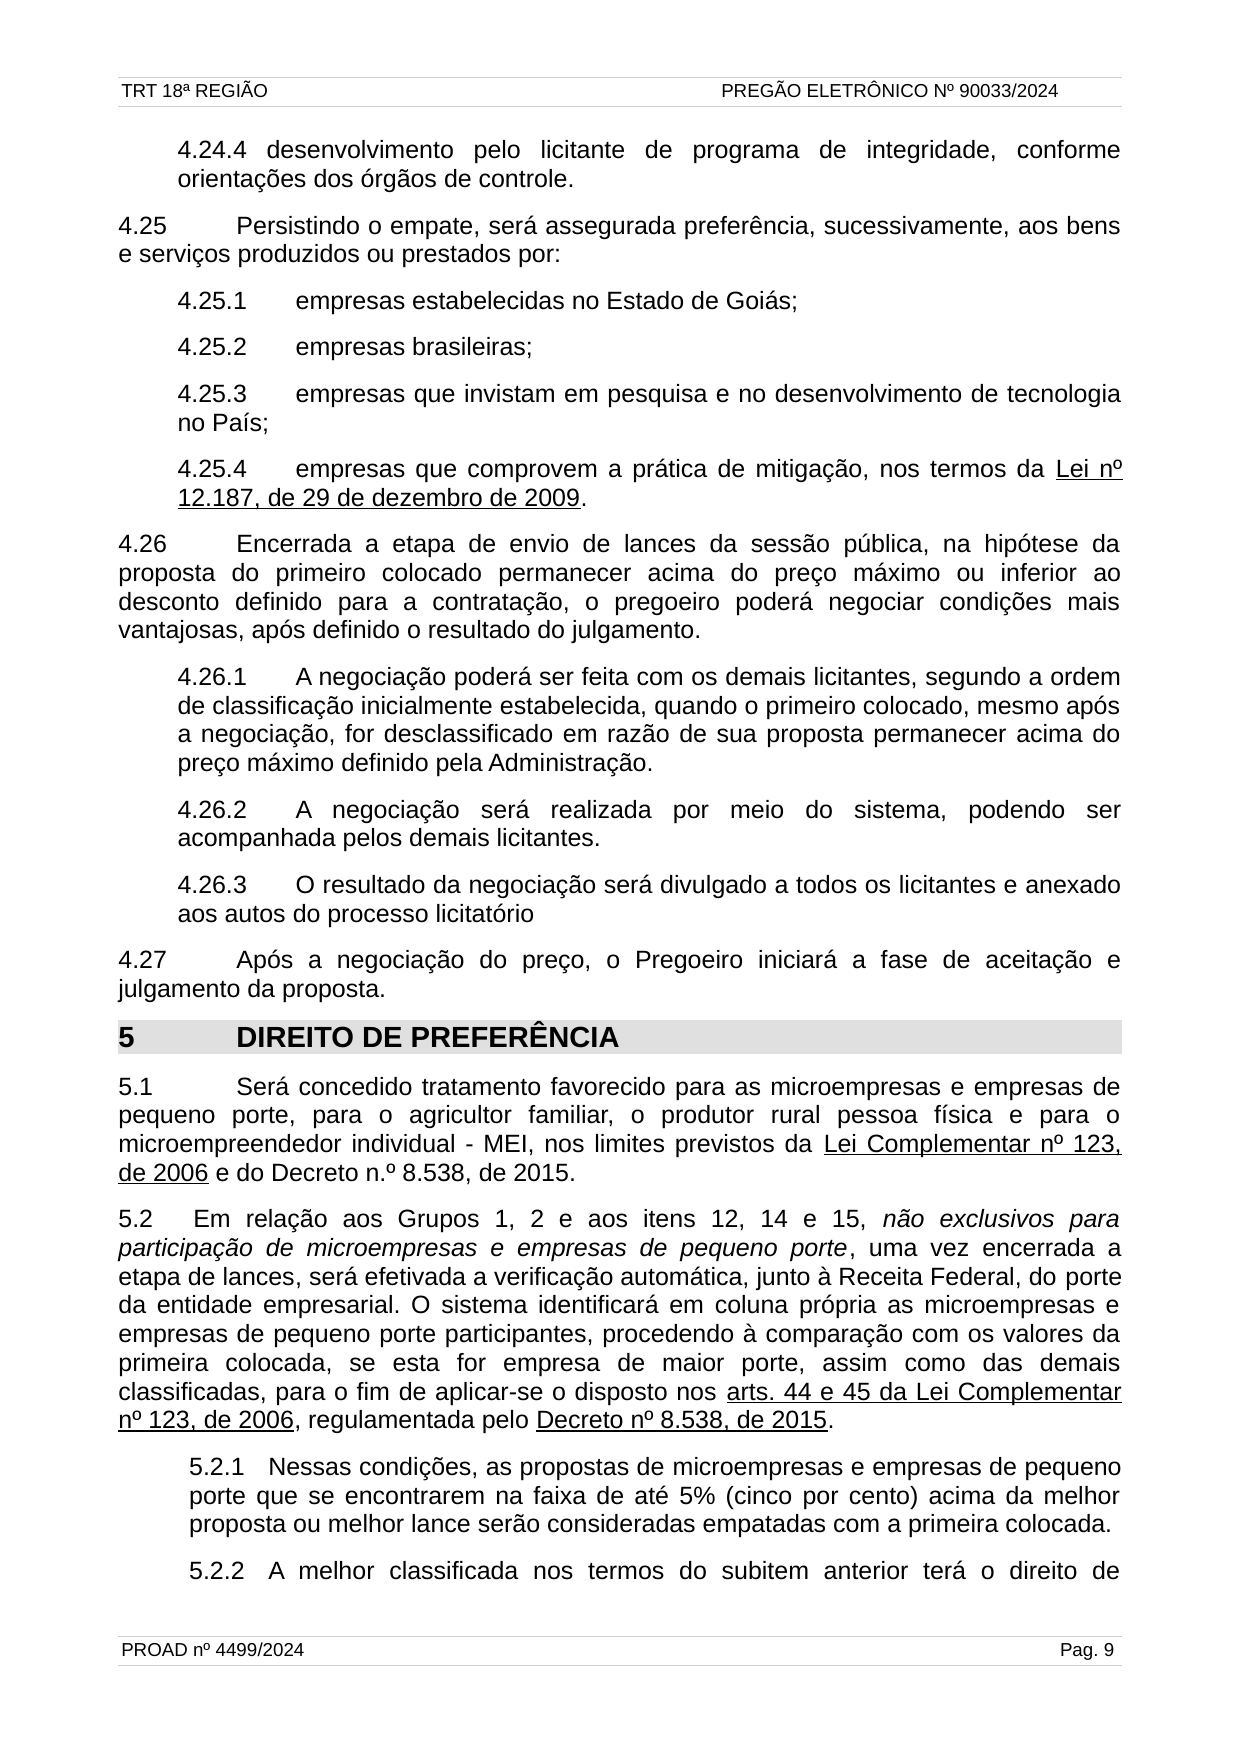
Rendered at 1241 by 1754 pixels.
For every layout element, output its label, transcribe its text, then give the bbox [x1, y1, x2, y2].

text 4.25.3 empresas que invistam em pesquisa e no desenvolvimento de tecnologia no País; [177, 379, 1122, 436]
text 4.26.1 A negociação poderá ser feita com os demais licitantes, segundo a ordem de classificação inicialmente estabelecida, quando o primeiro colocado, mesmo após a negociação, for desclassificado em razão de sua proposta permanecer acima do preço máximo definido pela Administração. [177, 662, 1122, 777]
text 4.25.2 empresas brasileiras; [177, 332, 1122, 361]
text 4.25.1 empresas estabelecidas no Estado de Goiás; [177, 286, 1122, 315]
text 4.26.3 O resultado da negociação será divulgado a todos os licitantes e anexado aos autos do processo licitatório [177, 870, 1122, 927]
text 5.2.1 Nessas condições, as propostas de microempresas e empresas de pequeno porte que se encontrarem na faixa de até 5% (cinco por cento) acima da melhor proposta ou melhor lance serão consideradas empatadas com a primeira colocada. [189, 1452, 1122, 1538]
text 4.25.4 empresas que comprovem a prática de mitigação, nos termos da Lei nº 12.187, de 29 de dezembro de 2009. [177, 454, 1122, 512]
text 4.25 Persistindo o empate, será assegurada preferência, sucessivamente, aos bens e serviços produzidos ou prestados por: [118, 211, 1122, 268]
text 5.1 Será concedido tratamento favorecido para as microempresas e empresas de pequeno porte, para o agricultor familiar, o produtor rural pessoa física e para o microempreendedor individual - MEI, nos limites previstos da Lei Complementar nº 123, de 2006 e do Decreto n.º 8.538, de 2015. [118, 1072, 1122, 1187]
text 4.26.2 A negociação será realizada por meio do sistema, podendo ser acompanhada pelos demais licitantes. [177, 795, 1122, 852]
text 5 DIREITO DE PREFERÊNCIA [118, 1020, 1122, 1054]
text 5.2.2 A melhor classificada nos termos do subitem anterior terá o direito de [189, 1556, 1122, 1585]
text 4.27 Após a negociação do preço, o Pregoeiro iniciará a fase de aceitação e julgamento da proposta. [118, 945, 1122, 1003]
text 4.24.4 desenvolvimento pelo licitante de programa de integridade, conforme orientações dos órgãos de controle. [177, 136, 1122, 193]
text 4.26 Encerrada a etapa de envio de lances da sessão pública, na hipótese da proposta do primeiro colocado permanecer acima do preço máximo ou inferior ao desconto definido para a contratação, o pregoeiro poderá negociar condições mais vantajosas, após definido o resultado do julgamento. [118, 529, 1122, 644]
text 5.2 Em relação aos Grupos 1, 2 e aos itens 12, 14 e 15, não exclusivos para participação de microempresas e empresas de pequeno porte, uma vez encerrada a etapa de lances, será efetivada a verificação automática, junto à Receita Federal, do porte da entidade empresarial. O sistema identificará em coluna própria as microempresas e empresas de pequeno porte participantes, procedendo à comparação com os valores da primeira colocada, se esta for empresa de maior porte, assim como das demais classificadas, para o fim de aplicar-se o disposto nos arts. 44 e 45 da Lei Complementar nº 123, de 2006, regulamentada pelo Decreto nº 8.538, de 2015. [118, 1204, 1122, 1434]
